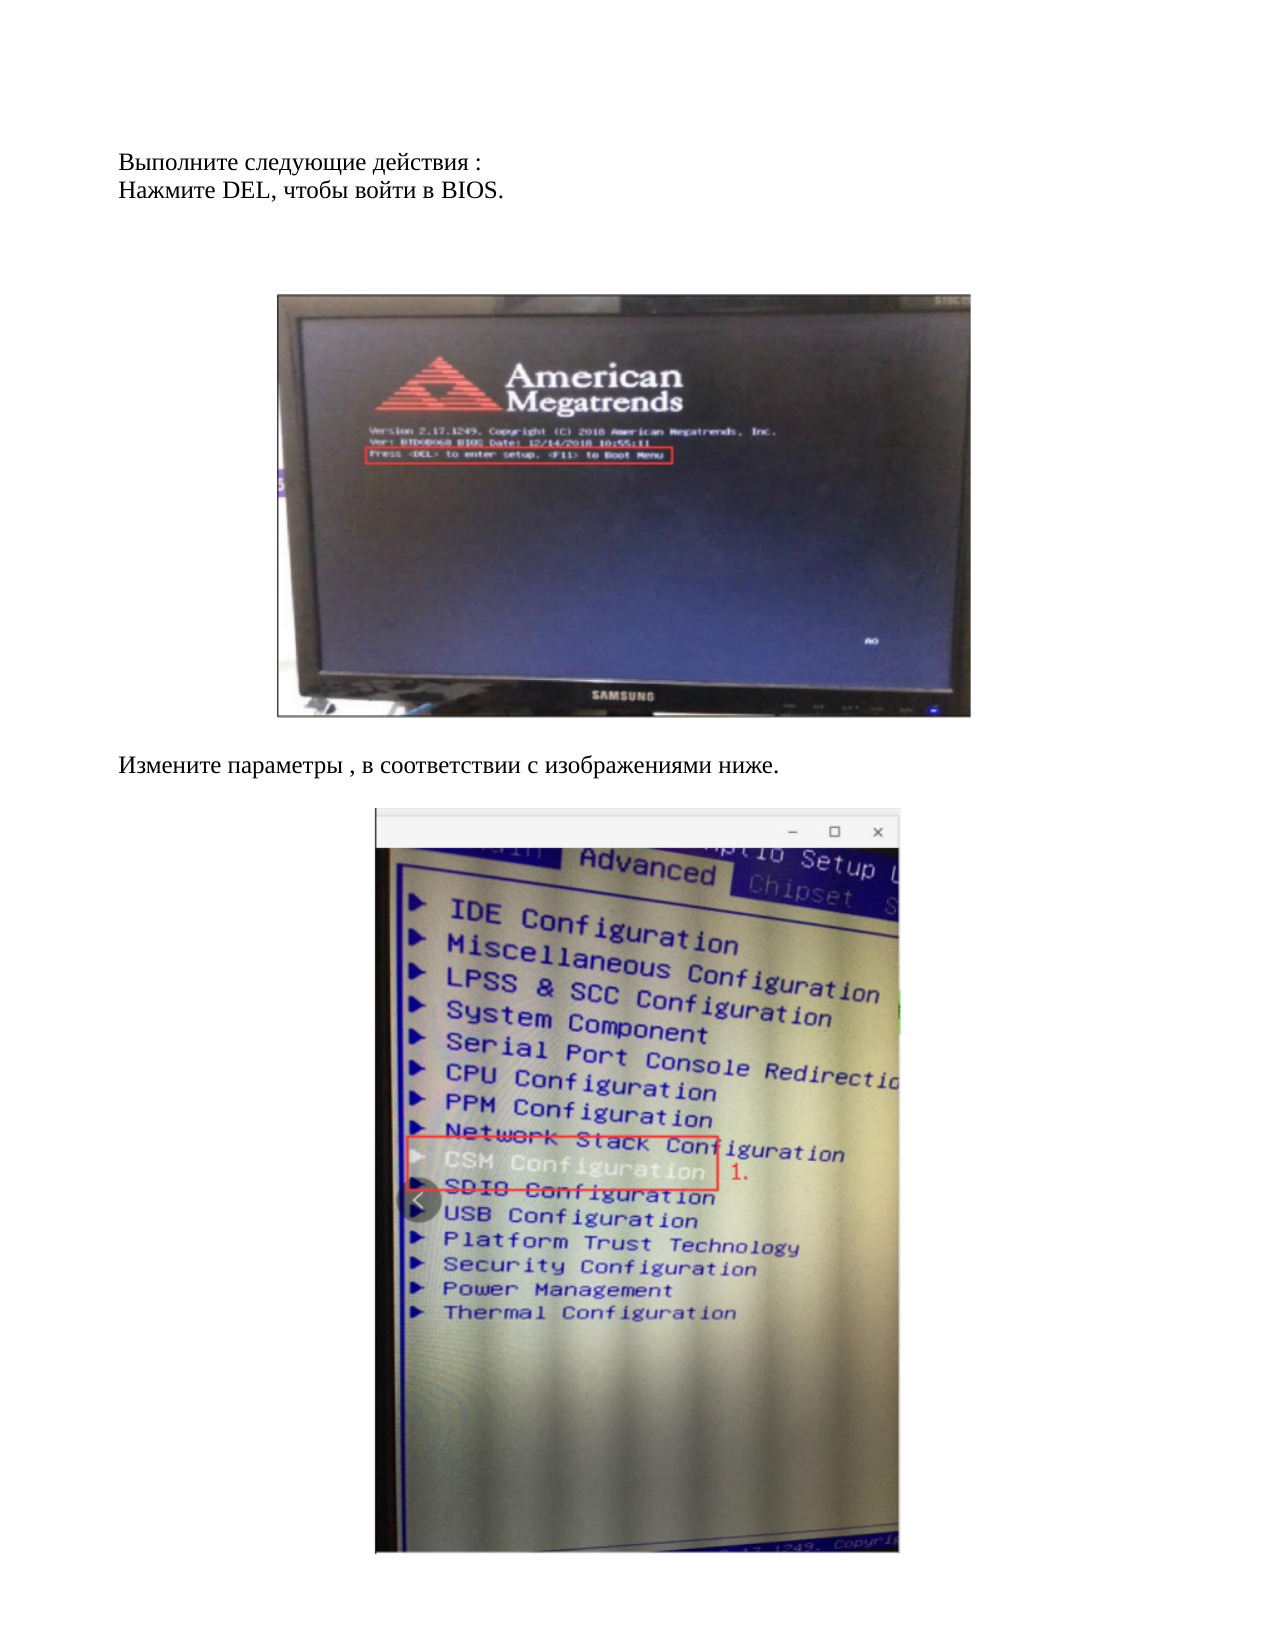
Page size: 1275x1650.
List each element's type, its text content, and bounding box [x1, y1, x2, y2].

picture [276, 293, 971, 719]
text Выполните следующие действия : [118, 147, 1157, 176]
text Нажмите DEL, чтобы войти в BIOS. [118, 176, 1157, 204]
text Измените параметры , в соответствии с изображениями ниже. [118, 751, 1157, 779]
picture [374, 808, 901, 1554]
